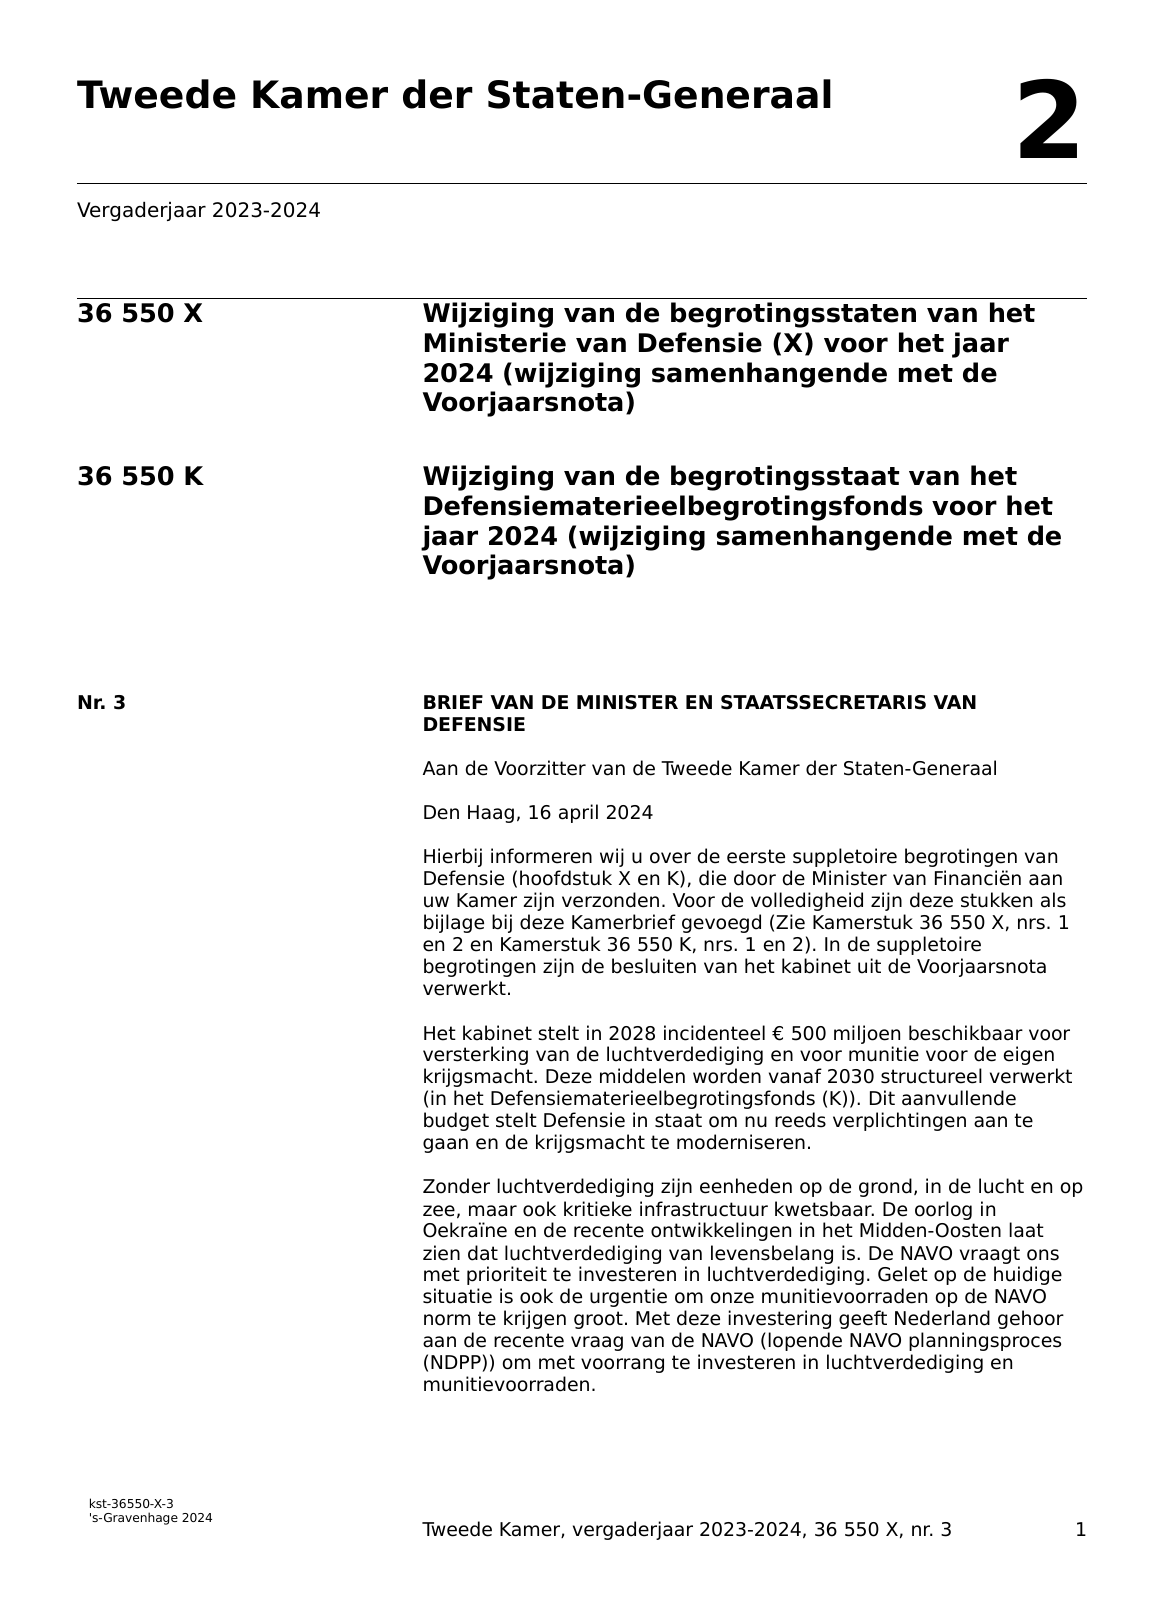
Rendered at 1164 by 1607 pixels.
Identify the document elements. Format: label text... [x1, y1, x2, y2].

text Aan de Voorzitter van de Tweede Kamer der Staten-Generaal [422, 758, 1087, 780]
text Zonder luchtverdediging zijn eenheden op de grond, in de lucht en op zee, maar ook kritieke infrastructuur kwetsbaar. De oorlog in Oekraïne en de recente ontwikkelingen in het Midden-Oosten laat zien dat luchtverdediging van levensbelang is. De NAVO vraagt ons met prioriteit te investeren in luchtverdediging. Gelet op de huidige situatie is ook de urgentie om onze munitievoorraden op de NAVO norm te krijgen groot. Met deze investering geeft Nederland gehoor aan de recente vraag van de NAVO (lopende NAVO planningsproces (NDPP)) om met voorrang te investeren in luchtverdediging en munitievoorraden. [422, 1176, 1087, 1396]
text Hierbij informeren wij u over de eerste suppletoire begrotingen van Defensie (hoofdstuk X en K), die door de Minister van Financiën aan uw Kamer zijn verzonden. Voor de volledigheid zijn deze stukken als bijlage bij deze Kamerbrief gevoegd (Zie Kamerstuk 36 550 X, nrs. 1 en 2 en Kamerstuk 36 550 K, nrs. 1 en 2). In de suppletoire begrotingen zijn de besluiten van het kabinet uit de Voorjaarsnota verwerkt. [422, 846, 1087, 1000]
text kst-36550-X-3 [88, 1497, 323, 1511]
table_header 2 [886, 59, 1087, 183]
text Den Haag, 16 april 2024 [422, 802, 1087, 824]
table_header Tweede Kamer der Staten-Generaal [77, 59, 886, 183]
subtitle Nr. 3 BRIEF VAN DE MINISTER EN STAATSSECRETARIS VAN DEFENSIE [77, 692, 1087, 736]
subtitle 36 550 X Wijziging van de begrotingsstaten van het Ministerie van Defensie (X) voor het jaar 2024 (wijziging samenhangende met de Voorjaarsnota) [77, 299, 1087, 418]
table_cell Vergaderjaar 2023-2024 [77, 184, 1087, 298]
text 's-Gravenhage 2024 [88, 1511, 323, 1525]
text Het kabinet stelt in 2028 incidenteel € 500 miljoen beschikbaar voor versterking van de luchtverdediging en voor munitie voor de eigen krĳgsmacht. Deze middelen worden vanaf 2030 structureel verwerkt (in het Defensiematerieelbegrotingsfonds (K)). Dit aanvullende budget stelt Defensie in staat om nu reeds verplichtingen aan te gaan en de krijgsmacht te moderniseren. [422, 1022, 1087, 1154]
subtitle 36 550 K Wijziging van de begrotingsstaat van het Defensiematerieelbegrotingsfonds voor het jaar 2024 (wijziging samenhangende met de Voorjaarsnota) [77, 462, 1087, 581]
